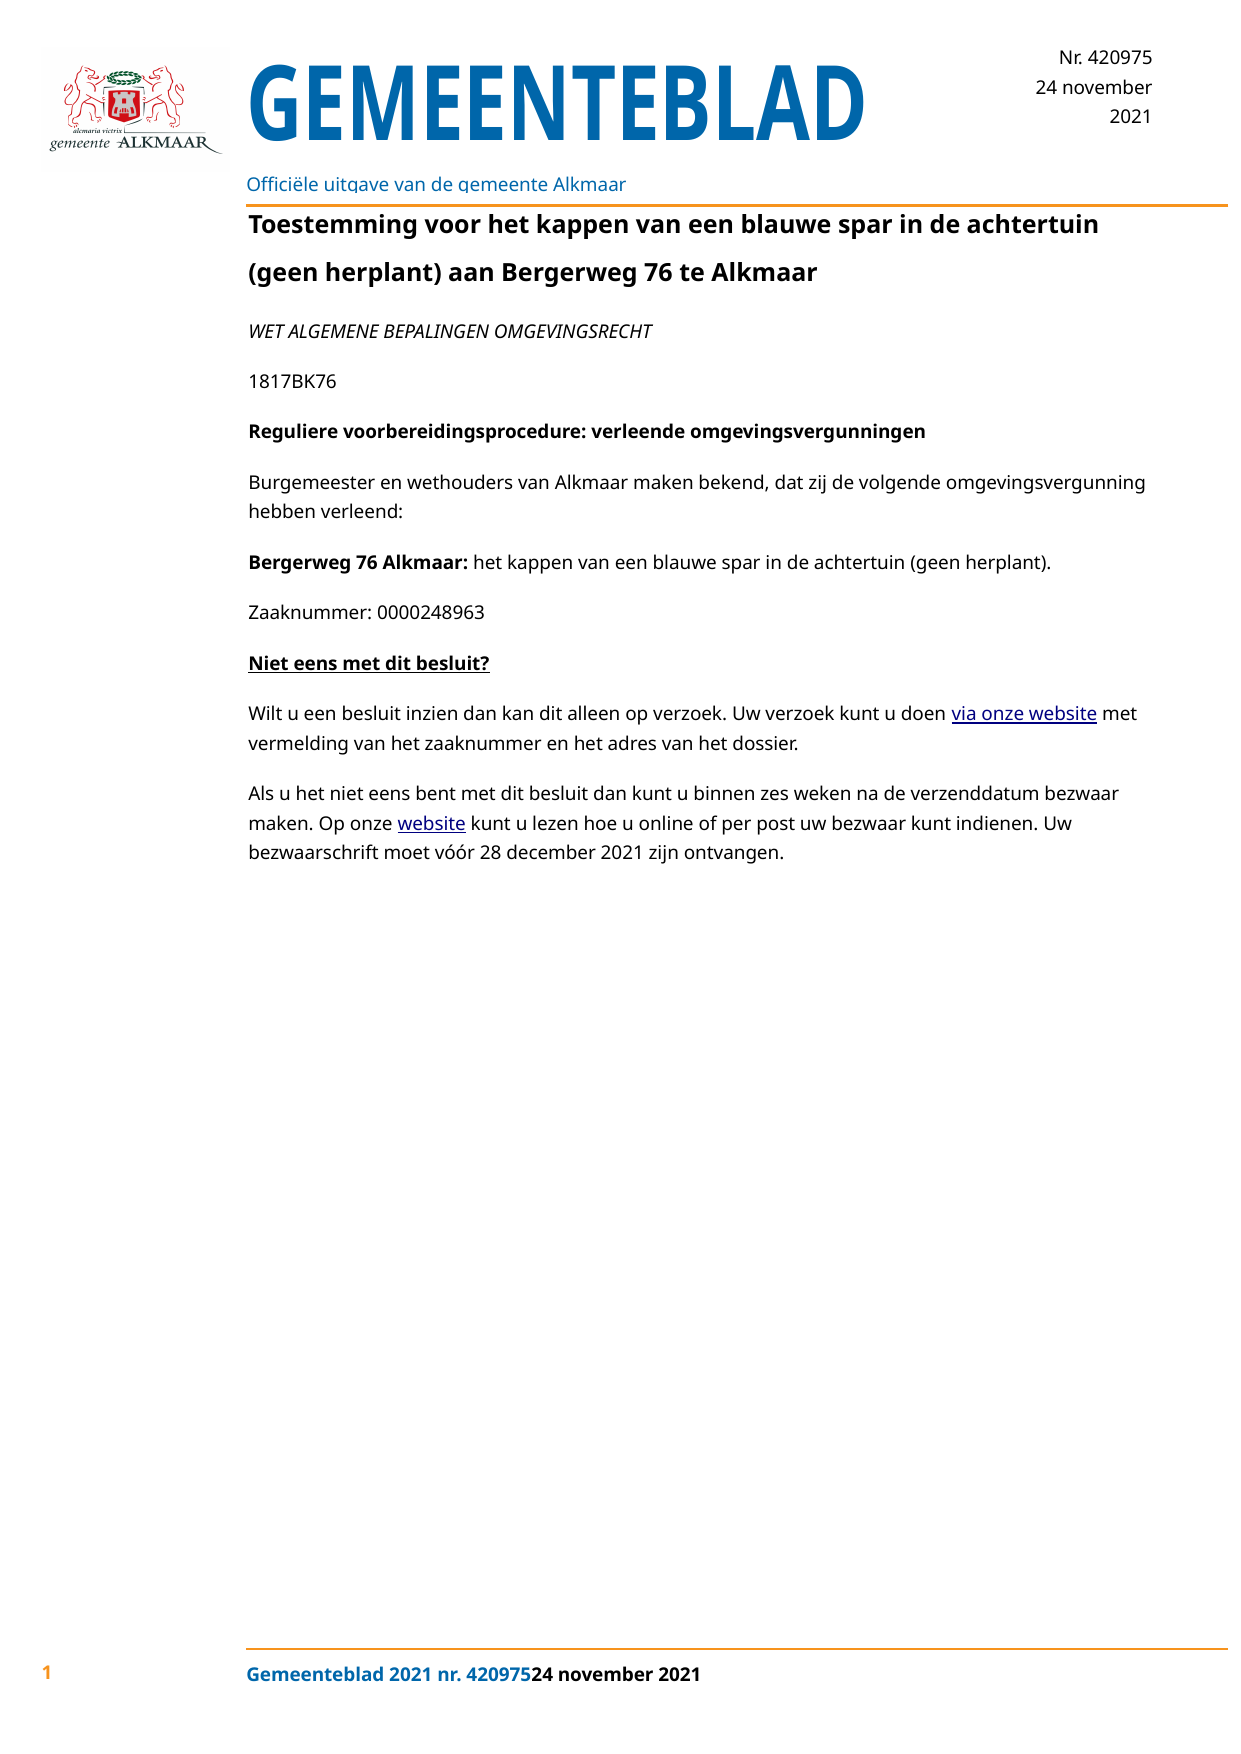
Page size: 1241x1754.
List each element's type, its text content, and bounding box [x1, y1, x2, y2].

text Niet eens met dit besluit? [248, 650, 1152, 676]
text Bergerweg 76 Alkmaar: het kappen van een blauwe spar in de achtertuin (geen herplant). [248, 549, 1152, 575]
text 1817BK76 [248, 368, 1152, 394]
text Wilt u een besluit inzien dan kan dit alleen op verzoek. Uw verzoek kunt u doen via onze website met vermelding van het zaaknummer en het adres van het dossier. [248, 700, 1152, 756]
text Burgemeester en wethouders van Alkmaar maken bekend, dat zij de volgende omgevingsvergunning hebben verleend: [248, 469, 1152, 524]
text WET ALGEMENE BEPALINGEN OMGEVINGSRECHT [248, 318, 1152, 344]
text Toestemming voor het kappen van een blauwe spar in de achtertuin (geen herplant) aan Bergerweg 76 te Alkmaar [248, 207, 1152, 288]
picture [41, 47, 231, 172]
text Reguliere voorbereidingsprocedure: verleende omgevingsvergunningen [248, 419, 1152, 444]
text Zaaknummer: 0000248963 [248, 599, 1152, 625]
text Als u het niet eens bent met dit besluit dan kunt u binnen zes weken na de verzenddatum bezwaar maken. Op onze website kunt u lezen hoe u online of per post uw bezwaar kunt indienen. Uw bezwaarschrift moet vóór 28 december 2021 zijn ontvangen. [248, 780, 1152, 865]
